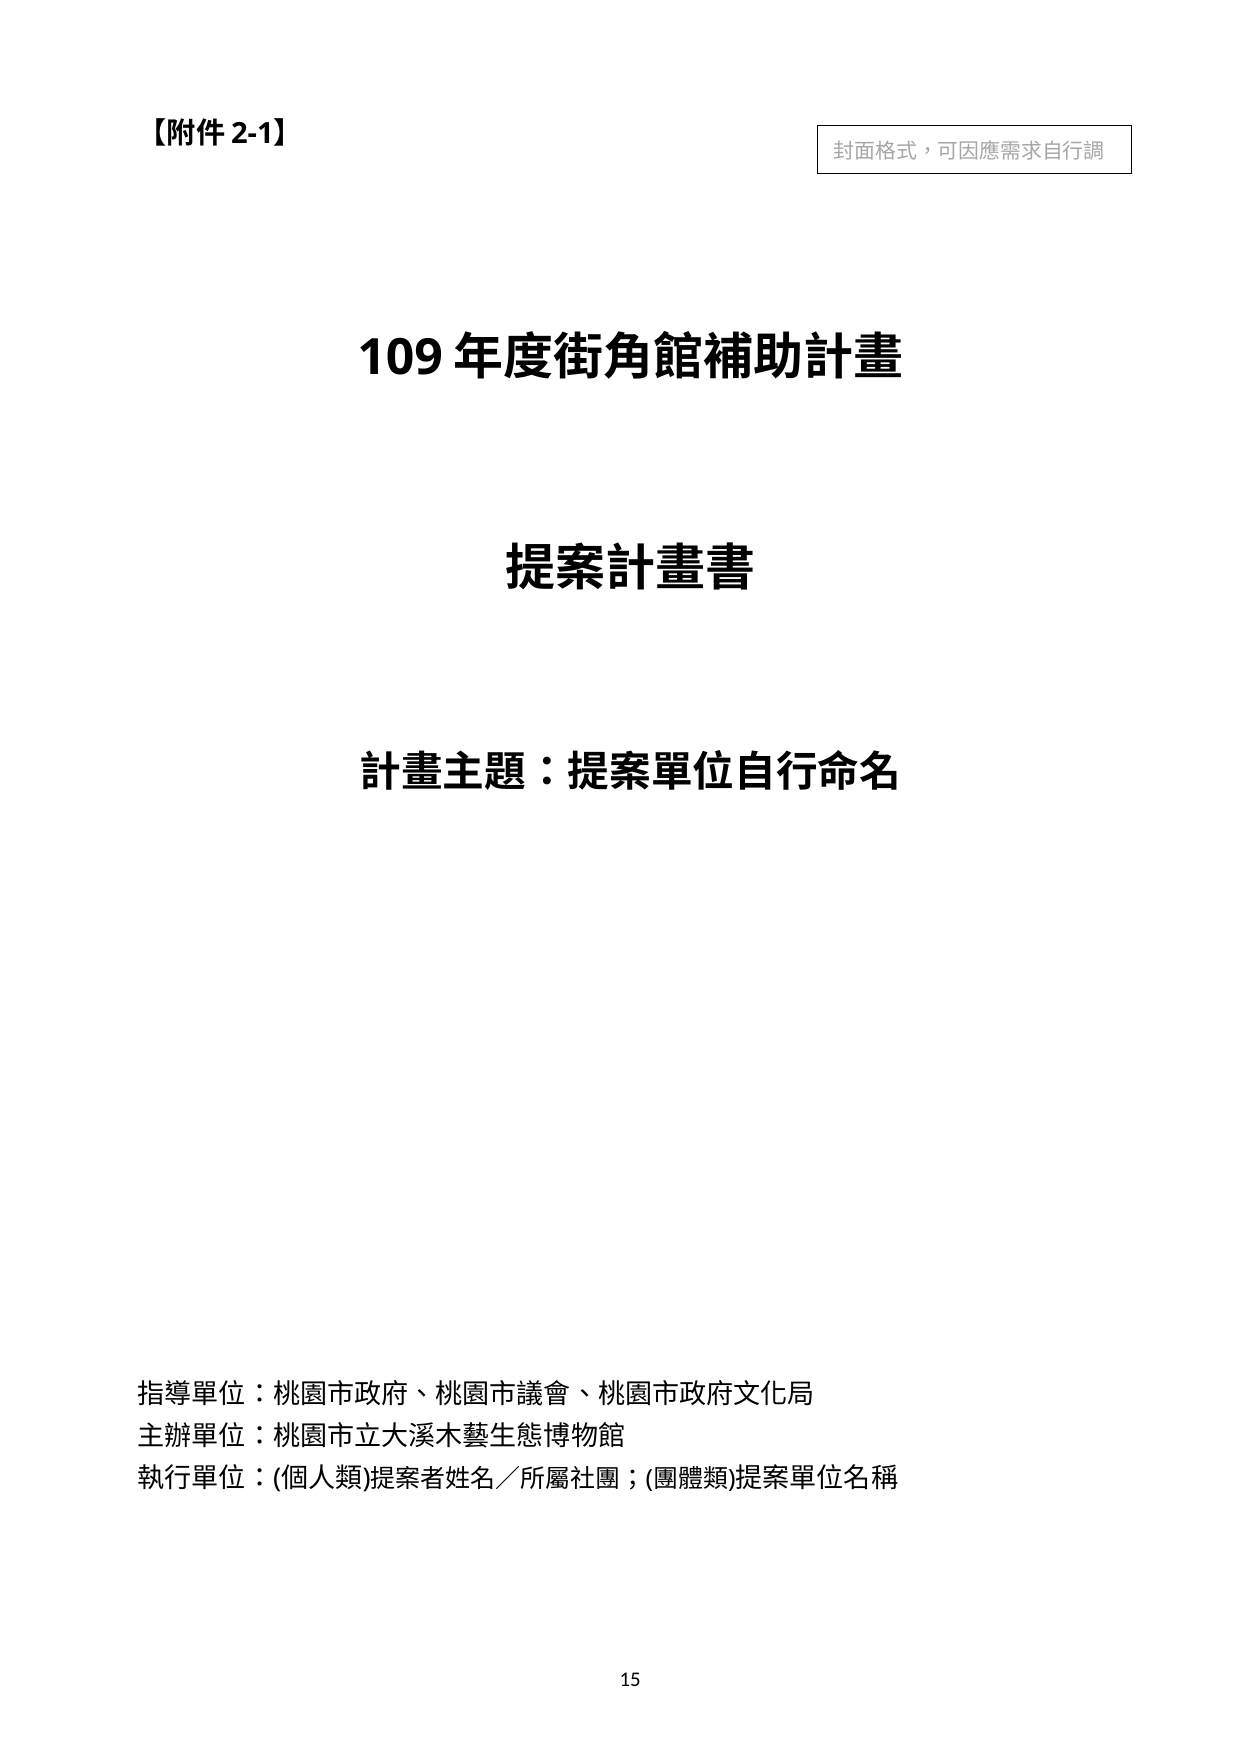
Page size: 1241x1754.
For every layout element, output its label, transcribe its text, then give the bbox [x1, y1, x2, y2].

text 執行單位：(個人類)提案者姓名／所屬社團；(團體類)提案單位名稱 [137, 1454, 1122, 1496]
text 指導單位：桃園市政府、桃園市議會、桃園市政府文化局 [137, 1371, 1122, 1412]
text 109年度街角館補助計畫 [137, 317, 1122, 389]
text 主辦單位：桃園市立大溪木藝生態博物館 [137, 1412, 1122, 1454]
text 封面格式，可因應需求自行調整 [833, 134, 1115, 166]
text 提案計畫書 [137, 528, 1122, 600]
text 【附件2-1】 [137, 119, 1122, 150]
text 計畫主題：提案單位自行命名 [137, 738, 1122, 799]
